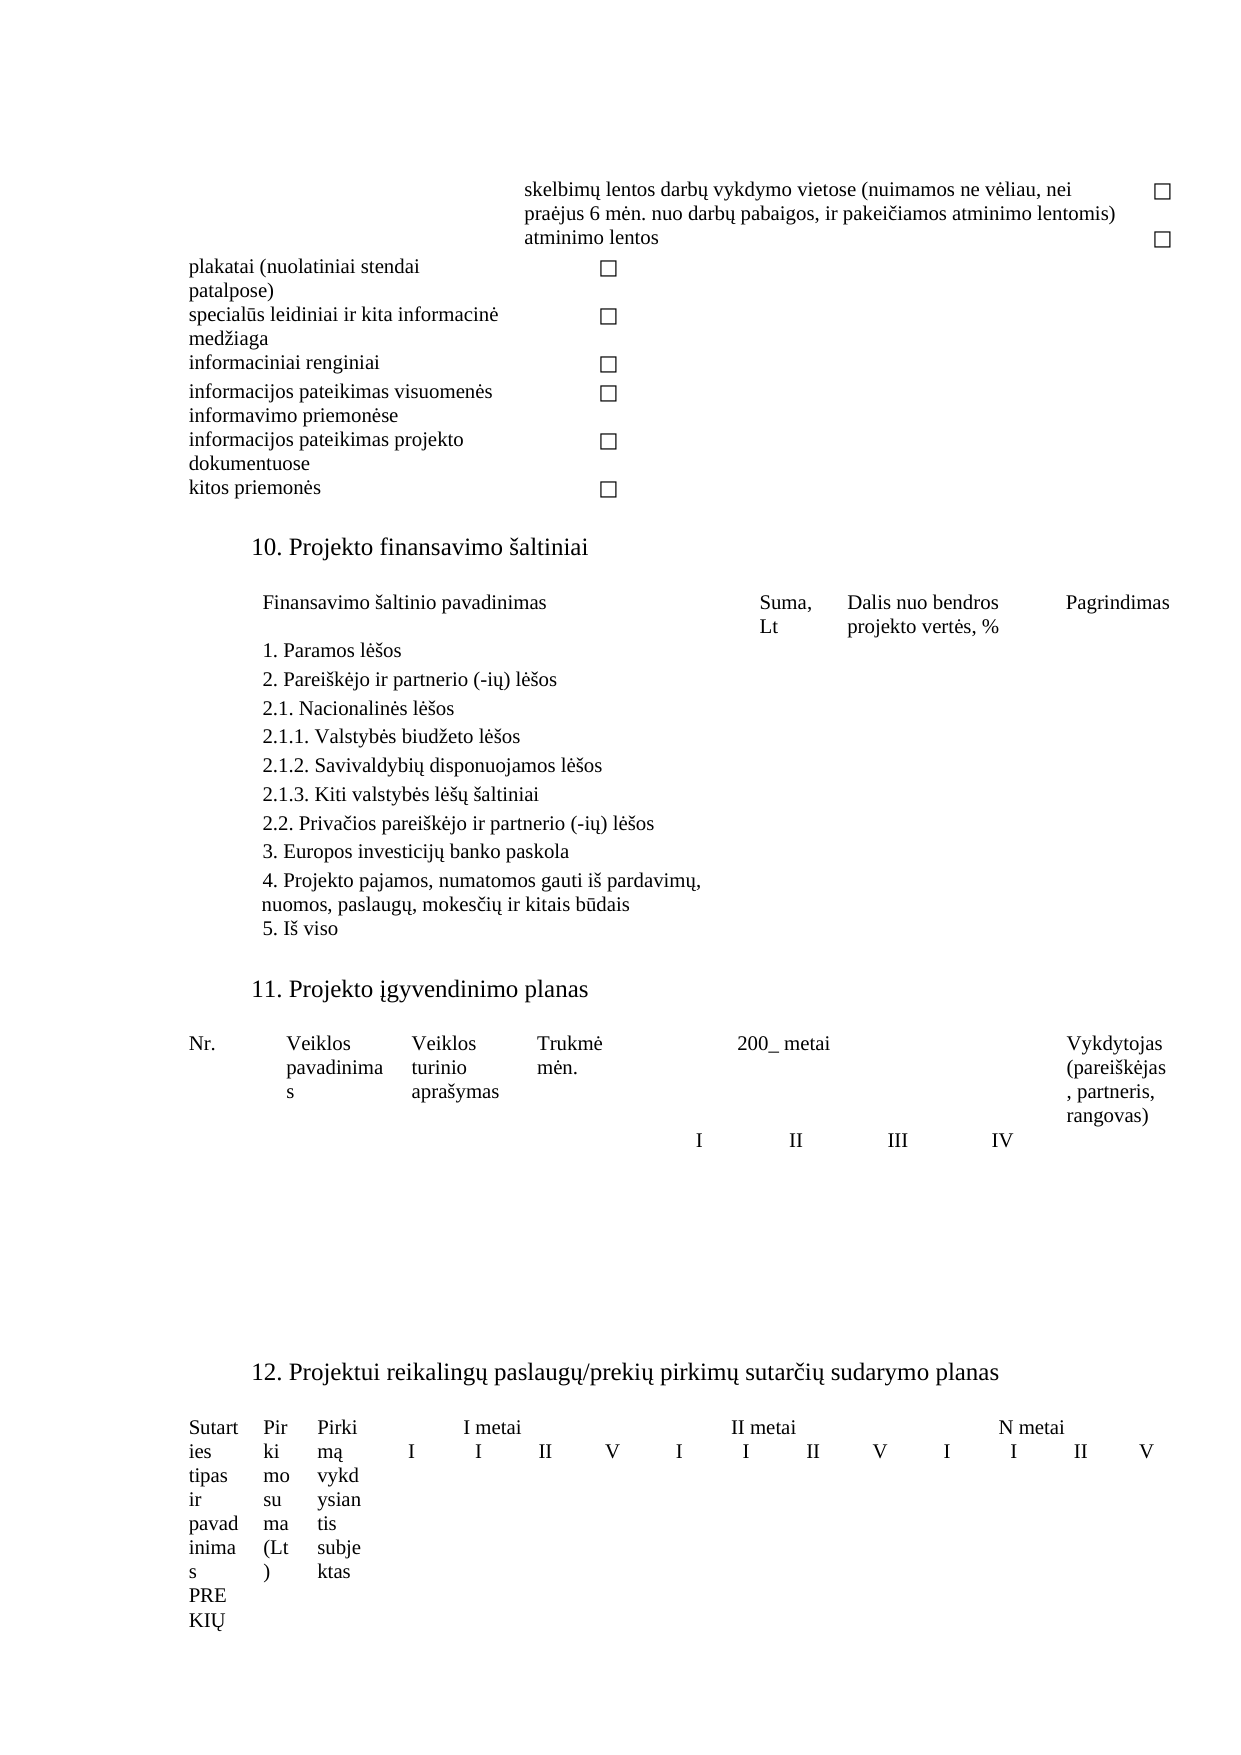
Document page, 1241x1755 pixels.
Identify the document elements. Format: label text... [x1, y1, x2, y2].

table_cell [812, 1185, 845, 1214]
table_cell [715, 1243, 746, 1271]
table_cell II [512, 1439, 579, 1583]
table_cell [779, 1300, 812, 1329]
table_cell [683, 1271, 715, 1300]
table_cell [715, 1185, 746, 1214]
table_cell [400, 1185, 526, 1214]
table_cell [836, 916, 1054, 945]
table_cell [177, 1243, 275, 1271]
table_cell [812, 1156, 845, 1185]
table_cell [748, 696, 836, 724]
table_cell [845, 1243, 880, 1271]
table_cell [748, 724, 836, 753]
table_cell [1020, 1156, 1055, 1185]
table_cell [683, 1214, 715, 1242]
table_cell [846, 1584, 869, 1632]
table_header [177, 177, 513, 254]
table_cell [1054, 638, 1181, 667]
table_cell I [378, 1439, 445, 1583]
table_cell [913, 1584, 936, 1632]
table_cell [1054, 724, 1181, 753]
table_cell [915, 1214, 950, 1242]
table_cell [950, 1156, 985, 1185]
table_cell I [646, 1439, 712, 1583]
table_cell [746, 1271, 779, 1300]
table_cell [715, 1214, 746, 1242]
table_cell informacijos pateikimas projekto dokumentuose [177, 427, 513, 475]
table_cell [779, 1185, 812, 1214]
table_cell [1054, 916, 1181, 945]
table_cell [526, 1271, 652, 1300]
table_cell [845, 1214, 880, 1242]
table_cell V [846, 1439, 913, 1583]
table_cell ⬜ [513, 427, 1141, 475]
table_cell [1069, 1584, 1092, 1632]
table_cell [177, 1300, 275, 1329]
table_cell [845, 1271, 880, 1300]
table_cell [1054, 667, 1181, 696]
table_cell [880, 1243, 915, 1271]
table_header N metai [913, 1415, 1179, 1439]
table_cell [579, 1584, 601, 1632]
table_cell [880, 1185, 915, 1214]
table_cell [812, 1271, 845, 1300]
table_cell [836, 868, 1054, 916]
table_cell [748, 753, 836, 782]
table_cell [177, 1156, 275, 1185]
table_cell 2.1.1. Valstybės biudžeto lėšos [177, 724, 748, 753]
table_cell 2.2. Privačios pareiškėjo ir partnerio (-ių) lėšos [177, 811, 748, 839]
table_cell [1020, 1185, 1055, 1214]
table_cell [779, 1214, 812, 1242]
table_cell [1136, 1584, 1158, 1632]
table_cell [915, 1300, 950, 1329]
table_cell [275, 1243, 400, 1271]
table_header 200_ metai [652, 1031, 1055, 1127]
table_cell [746, 1214, 779, 1242]
table_cell [275, 1271, 400, 1300]
table_cell [746, 1185, 779, 1214]
table_cell V [579, 1439, 646, 1583]
table_cell [1054, 868, 1181, 916]
table_cell [623, 1584, 646, 1632]
table_cell [812, 1300, 845, 1329]
table_cell [1054, 839, 1181, 868]
table_cell [891, 1584, 913, 1632]
table_cell [779, 1243, 812, 1271]
table_header Sutarties tipas ir pavadinimas [177, 1415, 252, 1583]
table_cell [748, 638, 836, 667]
table_cell [915, 1156, 950, 1185]
table_cell [845, 1300, 880, 1329]
table_header Trukmė mėn. [526, 1031, 652, 1127]
table_cell [836, 782, 1054, 811]
table_cell [735, 1584, 757, 1632]
table_cell [812, 1214, 845, 1242]
table_cell [836, 696, 1054, 724]
table_cell [824, 1584, 846, 1632]
table_cell [880, 1156, 915, 1185]
table_cell [746, 1156, 779, 1185]
table_cell ⬜ [513, 350, 1141, 379]
table_cell [845, 1156, 880, 1185]
table_cell [400, 1584, 423, 1632]
table_cell [177, 1185, 275, 1214]
table_cell [275, 1300, 400, 1329]
table_cell [748, 667, 836, 696]
table_cell [880, 1214, 915, 1242]
table_cell [880, 1300, 915, 1329]
text 11. Projekto įgyvendinimo planas [177, 974, 1181, 1002]
table_cell [836, 724, 1054, 753]
table_cell [880, 1271, 915, 1300]
table_header Veiklos turinio aprašymas [400, 1031, 526, 1127]
table_cell [1141, 302, 1181, 350]
table_cell [715, 1156, 746, 1185]
table_cell [400, 1128, 526, 1156]
table_cell [534, 1584, 556, 1632]
table_header Pirkimo suma (Lt) [252, 1415, 306, 1583]
table_cell informaciniai renginiai [177, 350, 513, 379]
table_header Finansavimo šaltinio pavadinimas [177, 590, 748, 638]
table_cell [400, 1214, 526, 1242]
table_cell [1020, 1300, 1055, 1329]
table_header I metai [378, 1415, 646, 1439]
table_cell [652, 1214, 683, 1242]
table_cell [1003, 1584, 1025, 1632]
table_cell [746, 1300, 779, 1329]
table_cell [748, 782, 836, 811]
table_cell [1055, 1185, 1178, 1214]
table_cell [652, 1271, 683, 1300]
table_cell [985, 1156, 1020, 1185]
table_cell [1055, 1128, 1178, 1156]
table_cell [1054, 811, 1181, 839]
table_cell [915, 1271, 950, 1300]
table_cell [985, 1271, 1020, 1300]
table_cell ⬜ [513, 302, 1141, 350]
table_cell [748, 839, 836, 868]
table_cell I [980, 1439, 1047, 1583]
table_cell [950, 1300, 985, 1329]
table_cell [1054, 696, 1181, 724]
table_cell kitos priemonės [177, 475, 513, 504]
table_cell [1020, 1214, 1055, 1242]
table_cell [713, 1584, 735, 1632]
table_cell 4. Projekto pajamos, numatomos gauti iš pardavimų, nuomos, paslaugų, mokesčių ir kitais būdais [177, 868, 748, 916]
table_cell [690, 1584, 712, 1632]
table_cell II [1047, 1439, 1114, 1583]
table_cell [652, 1185, 683, 1214]
table_cell [652, 1156, 683, 1185]
table_cell 2.1. Nacionalinės lėšos [177, 696, 748, 724]
table_cell [652, 1300, 683, 1329]
table_cell [423, 1584, 445, 1632]
table_cell [915, 1185, 950, 1214]
table_cell IV [950, 1128, 1055, 1156]
table_cell [980, 1584, 1002, 1632]
table_cell [306, 1584, 378, 1632]
table_cell [252, 1584, 306, 1632]
table_cell V [1114, 1439, 1179, 1583]
table_cell [1141, 427, 1181, 475]
table_cell 5. Iš viso [177, 916, 748, 945]
table_cell [950, 1271, 985, 1300]
table_cell [746, 1243, 779, 1271]
table_cell [275, 1156, 400, 1185]
table_cell [1141, 254, 1181, 302]
table_cell 3. Europos investicijų banko paskola [177, 839, 748, 868]
table_cell I [913, 1439, 980, 1583]
table_cell [985, 1300, 1020, 1329]
table_header II metai [646, 1415, 913, 1439]
table_cell [1054, 782, 1181, 811]
table_cell [836, 811, 1054, 839]
table_header Dalis nuo bendros projekto vertės, % [836, 590, 1054, 638]
table_cell [812, 1243, 845, 1271]
table_cell [683, 1156, 715, 1185]
table_cell I [652, 1128, 746, 1156]
table_cell [1054, 753, 1181, 782]
table_cell [836, 638, 1054, 667]
table_cell specialūs leidiniai ir kita informacinė medžiaga [177, 302, 513, 350]
table_cell I [445, 1439, 512, 1583]
table_cell [780, 1584, 802, 1632]
table_cell [1159, 1584, 1181, 1632]
table_header Pagrindimas [1054, 590, 1181, 638]
table_cell II [746, 1128, 845, 1156]
table_cell [1055, 1156, 1178, 1185]
table_cell [1092, 1584, 1114, 1632]
table_cell II [780, 1439, 846, 1583]
table_cell [275, 1214, 400, 1242]
table_cell [748, 811, 836, 839]
table_cell [400, 1271, 526, 1300]
table_cell [177, 1214, 275, 1242]
table_cell [748, 868, 836, 916]
table_cell [275, 1128, 400, 1156]
table_cell [512, 1584, 534, 1632]
table_cell III [845, 1128, 950, 1156]
table_cell [526, 1300, 652, 1329]
table_cell [985, 1214, 1020, 1242]
table_cell 2.1.3. Kiti valstybės lėšų šaltiniai [177, 782, 748, 811]
table_cell informacijos pateikimas visuomenės informavimo priemonėse [177, 379, 513, 427]
table_cell [1020, 1243, 1055, 1271]
table_cell [1055, 1300, 1178, 1329]
table_cell [950, 1185, 985, 1214]
table_cell [400, 1156, 526, 1185]
table_cell [1141, 475, 1181, 504]
table_header Suma, Lt [748, 590, 836, 638]
table_cell [526, 1185, 652, 1214]
table_cell [526, 1156, 652, 1185]
table_cell [601, 1584, 623, 1632]
table_cell [985, 1185, 1020, 1214]
table_cell [467, 1584, 489, 1632]
table_cell [950, 1214, 985, 1242]
table_cell [445, 1584, 467, 1632]
table_cell [683, 1300, 715, 1329]
table_header Nr. [177, 1031, 275, 1127]
table_cell [1047, 1584, 1069, 1632]
table_cell ⬜ [1141, 225, 1181, 254]
table_cell skelbimų lentos darbų vykdymo vietose (nuimamos ne vėliau, nei praėjus 6 mėn. nuo darbų pabaigos, ir pakeičiamos atminimo lentomis) [513, 177, 1141, 225]
table_cell ⬜ [513, 254, 1141, 302]
table_cell PREKIŲ [177, 1584, 252, 1632]
table_cell [1020, 1271, 1055, 1300]
table_cell [1114, 1584, 1136, 1632]
table_cell [526, 1243, 652, 1271]
table_cell [715, 1271, 746, 1300]
table_cell ⬜ [513, 475, 1141, 504]
table_cell ⬜ [1141, 177, 1181, 225]
table_cell [652, 1243, 683, 1271]
table_cell [177, 1128, 275, 1156]
table_cell [1025, 1584, 1047, 1632]
table_cell [869, 1584, 891, 1632]
table_cell [985, 1243, 1020, 1271]
table_cell [646, 1584, 668, 1632]
table_cell [378, 1584, 400, 1632]
table_cell [836, 667, 1054, 696]
table_cell [400, 1300, 526, 1329]
table_cell ⬜ [513, 379, 1141, 427]
table_cell [845, 1185, 880, 1214]
table_header Pirkimą vykdysiantis subjektas [306, 1415, 378, 1583]
table_cell [936, 1584, 958, 1632]
table_cell 2.1.2. Savivaldybių disponuojamos lėšos [177, 753, 748, 782]
table_cell [683, 1243, 715, 1271]
table_cell [668, 1584, 690, 1632]
table_cell [683, 1185, 715, 1214]
table_cell [400, 1243, 526, 1271]
table_cell plakatai (nuolatiniai stendai patalpose) [177, 254, 513, 302]
table_cell [715, 1300, 746, 1329]
table_cell [950, 1243, 985, 1271]
table_cell [490, 1584, 512, 1632]
table_cell [757, 1584, 779, 1632]
text 10. Projekto finansavimo šaltiniai [177, 532, 1181, 561]
table_cell [177, 1271, 275, 1300]
table_cell [915, 1243, 950, 1271]
table_cell atminimo lentos [513, 225, 1141, 254]
table_header Vykdytojas (pareiškėjas, partneris, rangovas) [1055, 1031, 1178, 1127]
table_cell [526, 1128, 652, 1156]
table_cell [526, 1214, 652, 1242]
table_cell [802, 1584, 824, 1632]
table_cell I [713, 1439, 779, 1583]
table_cell [1055, 1214, 1178, 1242]
table_cell [275, 1185, 400, 1214]
text 12. Projektui reikalingų paslaugų/prekių pirkimų sutarčių sudarymo planas [177, 1357, 1181, 1386]
table_cell [556, 1584, 579, 1632]
table_header Veiklos pavadinimas [275, 1031, 400, 1127]
table_cell [958, 1584, 980, 1632]
table_cell [1055, 1243, 1178, 1271]
table_cell [748, 916, 836, 945]
table_cell [1141, 350, 1181, 379]
table_cell [779, 1156, 812, 1185]
table_cell [836, 753, 1054, 782]
table_cell [779, 1271, 812, 1300]
table_cell 2. Pareiškėjo ir partnerio (-ių) lėšos [177, 667, 748, 696]
table_cell [1055, 1271, 1178, 1300]
table_cell 1. Paramos lėšos [177, 638, 748, 667]
table_cell [836, 839, 1054, 868]
table_cell [1141, 379, 1181, 427]
